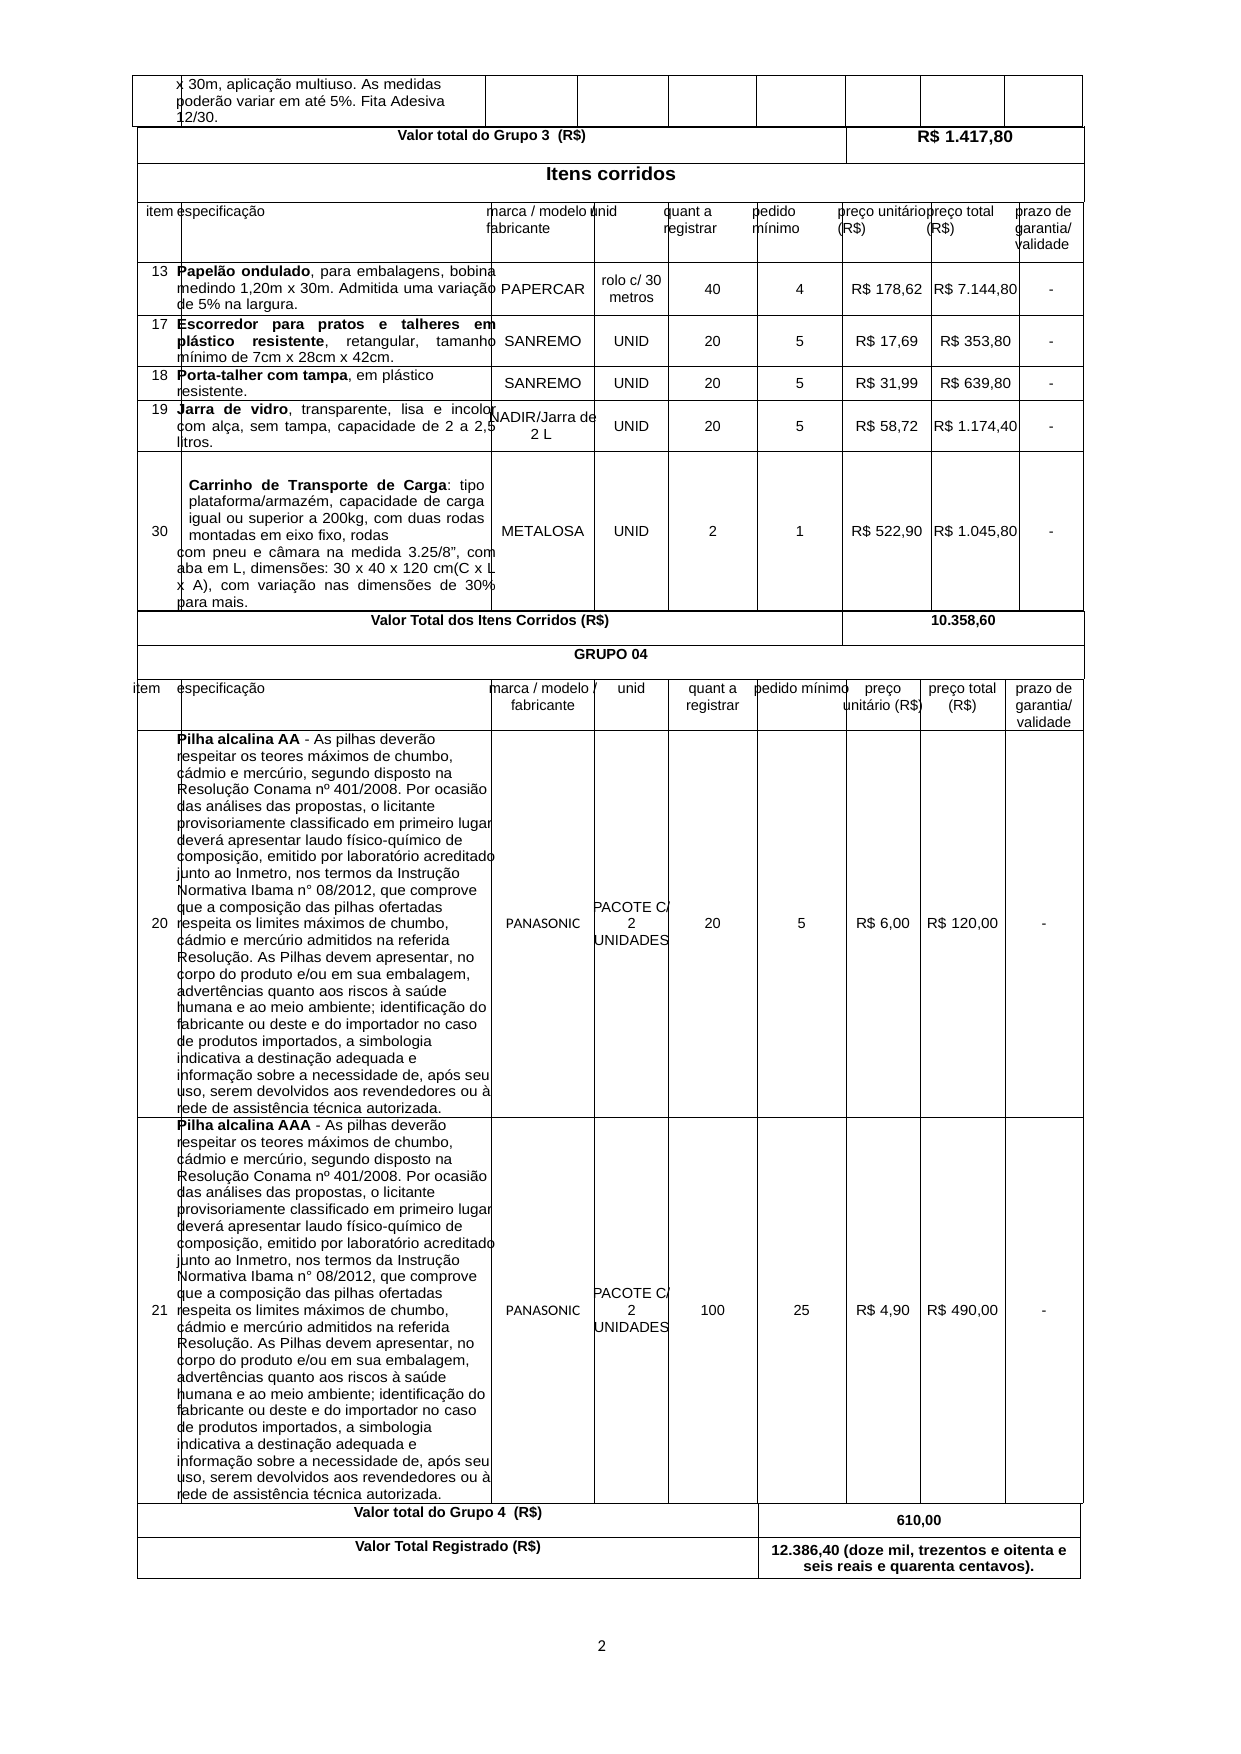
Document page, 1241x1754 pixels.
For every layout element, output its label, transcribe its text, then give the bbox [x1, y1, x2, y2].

table_cell R$ 7.144,80 [932, 263, 1019, 315]
table_cell - [1020, 367, 1083, 400]
table_cell Fita adesiva, material polipropileno transparente, tipo monoface, medindo 12 mm x 30m, aplicação multiuso. As medidas poderão variar em até 5%. Fita Adesiva 12/30. [182, 76, 485, 126]
table_cell - [1020, 401, 1083, 451]
table_cell [846, 76, 920, 126]
table_cell [486, 76, 577, 126]
table_header item [138, 680, 181, 730]
table_cell R$ 4,90 [847, 1118, 920, 1503]
table_cell R$ 1.045,80 [932, 452, 1019, 610]
table_cell R$ 353,80 [932, 316, 1019, 366]
table_cell 20 [669, 367, 757, 400]
table_header unid [595, 203, 668, 262]
table_cell [578, 76, 668, 126]
table_header quant a registrar [669, 203, 757, 262]
table_header pedido mínimo [758, 680, 846, 730]
table_cell PACOTE C/ 2 UNIDADES [595, 1118, 668, 1503]
table_header item [138, 203, 181, 262]
table_header pedido mínimo [758, 203, 842, 262]
table_cell UNID [595, 452, 668, 610]
table_cell 20 [669, 731, 757, 1116]
table_header unid [595, 680, 668, 730]
table_cell Pilha alcalina AAA - As pilhas deverão respeitar os teores máximos de chumbo, cádmio e mercúrio, segundo disposto na Resolução Conama nº 401/2008. Por ocasião das análises das propostas, o licitante provisoriamente classificado em primeiro lugar deverá apresentar laudo físico-químico de composição, emitido por laboratório acreditado junto ao Inmetro, nos termos da Instrução Normativa Ibama n° 08/2012, que comprove que a composição das pilhas ofertadas respeita os limites máximos de chumbo, cádmio e mercúrio admitidos na referida Resolução. As Pilhas devem apresentar, no corpo do produto e/ou em sua embalagem, advertências quanto aos riscos à saúde humana e ao meio ambiente; identificação do fabricante ou deste e do importador no caso de produtos importados, a simbologia indicativa a destinação adequada e informação sobre a necessidade de, após seu uso, serem devolvidos aos revendedores ou à rede de assistência técnica autorizada. [182, 1118, 491, 1503]
table_cell R$ 639,80 [932, 367, 1019, 400]
table_cell - [1020, 263, 1083, 315]
table_cell 30 [138, 452, 181, 610]
table_cell 20 [669, 401, 757, 451]
table_cell Pilha alcalina AA - As pilhas deverão respeitar os teores máximos de chumbo, cádmio e mercúrio, segundo disposto na Resolução Conama nº 401/2008. Por ocasião das análises das propostas, o licitante provisoriamente classificado em primeiro lugar deverá apresentar laudo físico-químico de composição, emitido por laboratório acreditado junto ao Inmetro, nos termos da Instrução Normativa Ibama n° 08/2012, que comprove que a composição das pilhas ofertadas respeita os limites máximos de chumbo, cádmio e mercúrio admitidos na referida Resolução. As Pilhas devem apresentar, no corpo do produto e/ou em sua embalagem, advertências quanto aos riscos à saúde humana e ao meio ambiente; identificação do fabricante ou deste e do importador no caso de produtos importados, a simbologia indicativa a destinação adequada e informação sobre a necessidade de, após seu uso, serem devolvidos aos revendedores ou à rede de assistência técnica autorizada. [182, 731, 491, 1116]
table_header R$ 1.417,80 [847, 128, 1084, 163]
table_cell rolo c/ 30 metros [595, 263, 668, 315]
table_cell 25 [758, 1118, 846, 1503]
table_cell UNID [595, 367, 668, 400]
table_cell - [1020, 316, 1083, 366]
table_cell 100 [669, 1118, 757, 1503]
table_cell SANREMO [492, 367, 594, 400]
table_header quant a registrar [669, 680, 757, 730]
table_cell [757, 76, 845, 126]
table_cell 17 [138, 316, 181, 366]
table_cell GRUPO 04 [138, 646, 1084, 679]
table_cell Valor Total Registrado (R$) [138, 1538, 758, 1578]
table_cell 20 [138, 731, 181, 1116]
table_cell 5 [758, 367, 842, 400]
table_cell R$ 58,72 [843, 401, 931, 451]
table_cell - [1006, 731, 1083, 1116]
table_header Valor total do Grupo 3 (R$) [138, 128, 846, 163]
table_cell PAPERCAR [492, 263, 594, 315]
table_cell UNID [595, 401, 668, 451]
table_cell 5 [758, 401, 842, 451]
table_cell 18 [138, 367, 181, 400]
table_cell 8 [133, 76, 181, 126]
table_header prazo de garantia/ validade [1006, 680, 1083, 730]
table_cell 21 [138, 1118, 181, 1503]
table_cell 40 [669, 263, 757, 315]
table_header marca / modelo / fabricante [492, 680, 594, 730]
table_cell 12.386,40 (doze mil, trezentos e oitenta e seis reais e quarenta centavos). [759, 1538, 1080, 1578]
table_cell R$ 522,90 [843, 452, 931, 610]
table_cell - [1006, 1118, 1083, 1503]
table_header marca / modelo / fabricante [492, 203, 594, 262]
table_cell [669, 76, 756, 126]
table_cell UNID [595, 316, 668, 366]
table_cell Jarra de vidro, transparente, lisa e incolor com alça, sem tampa, capacidade de 2 a 2,5 litros. [182, 401, 491, 451]
table_cell PACOTE C/ 2 UNIDADES [595, 731, 668, 1116]
table_cell R$ 17,69 [843, 316, 931, 366]
table_header especificação [182, 203, 491, 262]
table_cell PANASONIC [492, 731, 594, 1116]
table_cell R$ 120,00 [921, 731, 1005, 1116]
table_cell METALOSA [492, 452, 594, 610]
table_cell SANREMO [492, 316, 594, 366]
table_header Valor total do Grupo 4 (R$) [138, 1504, 758, 1537]
table_cell - [1020, 452, 1083, 610]
table_cell 4 [758, 263, 842, 315]
table_header especificação [182, 680, 491, 730]
table_header preço total (R$) [932, 203, 1019, 262]
table_cell R$ 31,99 [843, 367, 931, 400]
table_header prazo de garantia/ validade [1020, 203, 1083, 262]
table_cell - [1005, 76, 1082, 126]
table_header 10.358,60 [843, 612, 1084, 645]
table_cell [921, 76, 1004, 126]
table_cell Porta-talher com tampa, em plástico resistente. [182, 367, 491, 400]
table_cell PANASONIC [492, 1118, 594, 1503]
table_header preço unitário (R$) [843, 203, 931, 262]
table_header Valor Total dos Itens Corridos (R$) [138, 612, 842, 645]
table_header 610,00 [759, 1504, 1080, 1537]
table_cell 2 [669, 452, 757, 610]
table_cell Itens corridos [138, 164, 1084, 201]
table_cell 13 [138, 263, 181, 315]
table_cell R$ 178,62 [843, 263, 931, 315]
table_header preço unitário (R$) [847, 680, 920, 730]
table_header preço total (R$) [921, 680, 1005, 730]
table_cell 5 [758, 316, 842, 366]
table_cell 5 [758, 731, 846, 1116]
table_cell 19 [138, 401, 181, 451]
table_cell Carrinho de Transporte de Carga: tipo plataforma/armazém, capacidade de carga igual ou superior a 200kg, com duas rodas montadas em eixo fixo, rodas com pneu e câmara na medida 3.25/8”, com aba em L, dimensões: 30 x 40 x 120 cm(C x L x A), com variação nas dimensões de 30% para mais. [182, 452, 491, 610]
table_cell R$ 1.174,40 [932, 401, 1019, 451]
table_cell 20 [669, 316, 757, 366]
table_cell R$ 6,00 [847, 731, 920, 1116]
table_cell R$ 490,00 [921, 1118, 1005, 1503]
table_cell 1 [758, 452, 842, 610]
table_cell Papelão ondulado, para embalagens, bobina medindo 1,20m x 30m. Admitida uma variação de 5% na largura. [182, 263, 491, 315]
table_cell NADIR/Jarra de 2 L [492, 401, 594, 451]
table_cell Escorredor para pratos e talheres em plástico resistente, retangular, tamanho mínimo de 7cm x 28cm x 42cm. [182, 316, 491, 366]
